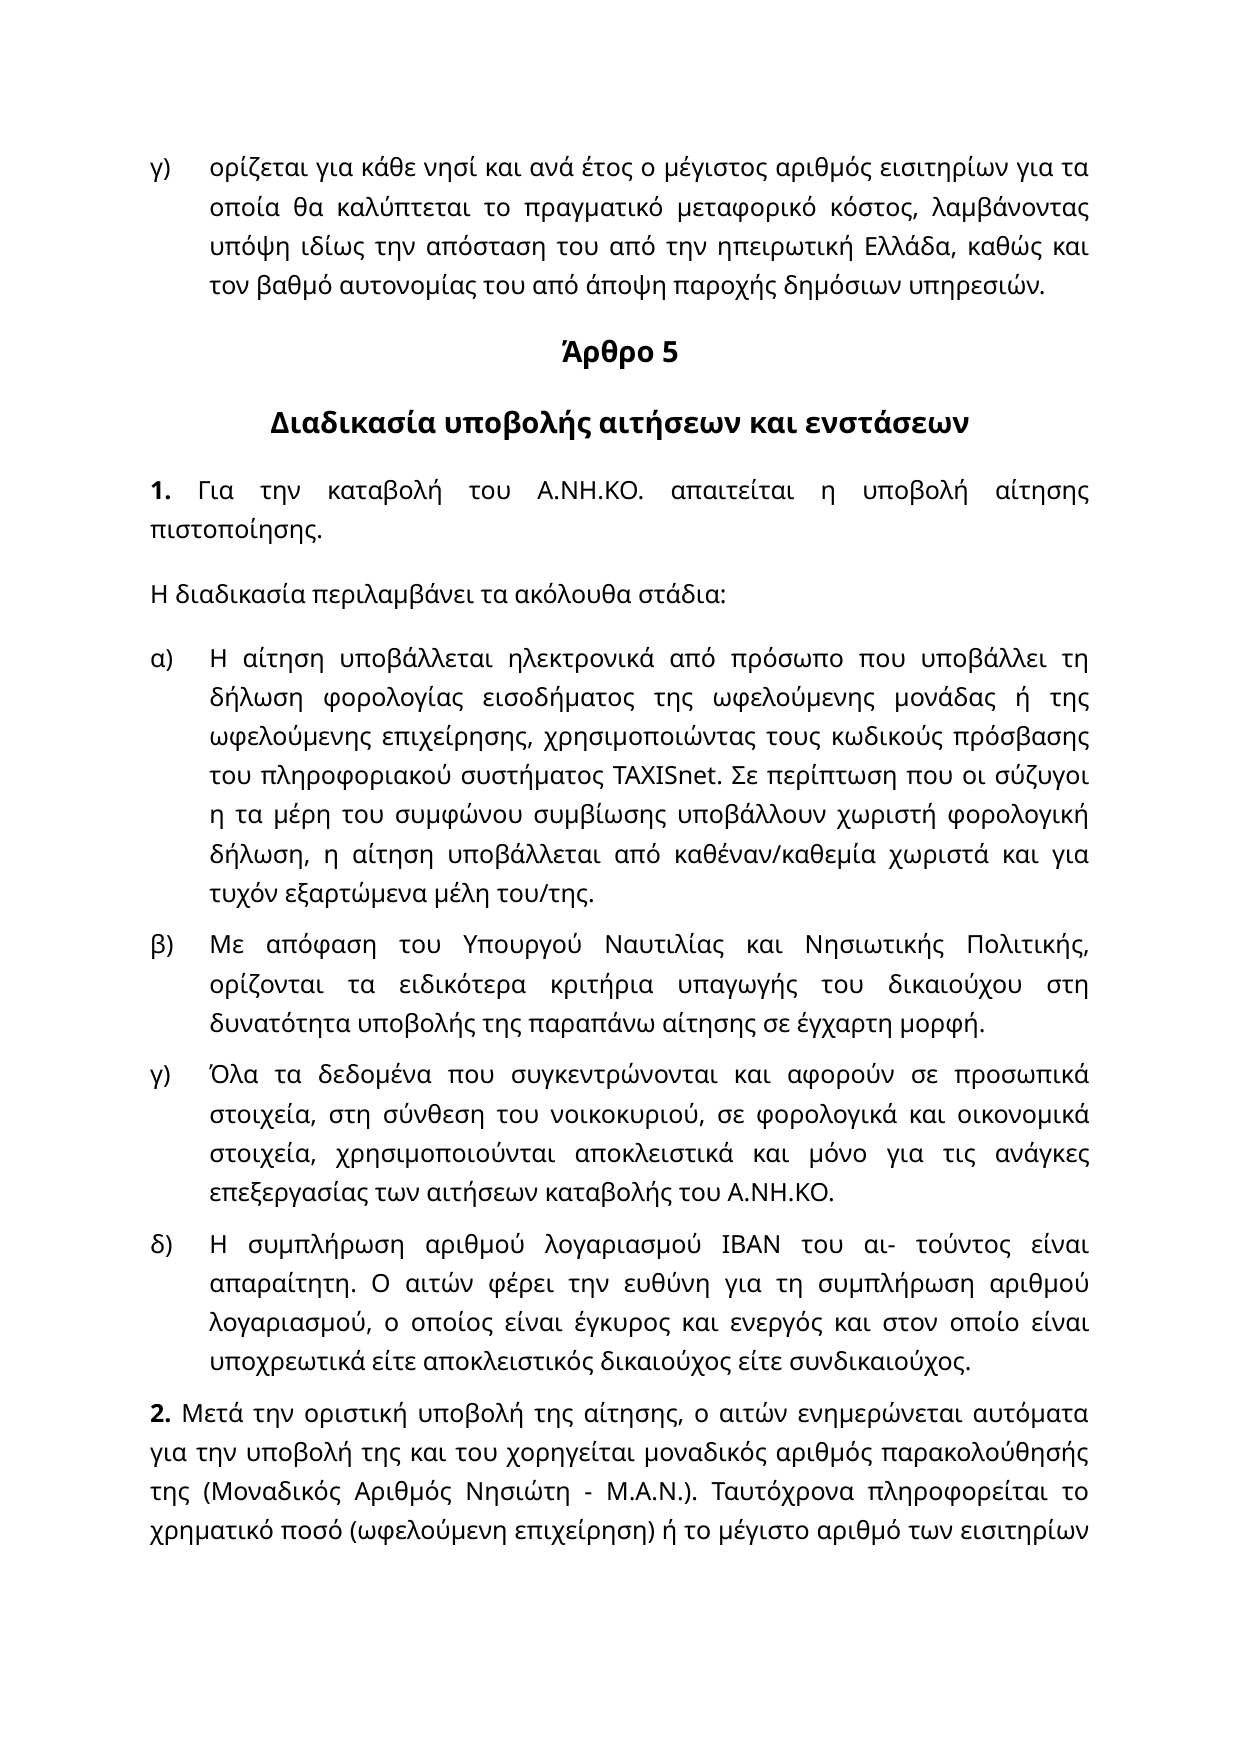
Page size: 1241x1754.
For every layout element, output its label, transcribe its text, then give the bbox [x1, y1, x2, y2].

text Η διαδικασία περιλαμβάνει τα ακόλουθα στάδια: [150, 576, 1090, 610]
list δ) Η συμπλήρωση αριθμού λογαριασμού ΙΒΑΝ του αι- τούντος είναι απαραίτητη. Ο αιτών φέρει την ευθύνη για τη συμπλήρωση αριθμού λογαριασμού, ο οποίος είναι έγκυρος και ενεργός και στον οποίο είναι υποχρεωτικά είτε αποκλειστικός δικαιούχος είτε συνδικαιούχος. [150, 1226, 1090, 1378]
text 1. Για την καταβολή του Α.ΝΗ.ΚΟ. απαιτείται η υποβολή αίτησης πιστοποίησης. [150, 473, 1090, 546]
list γ) ορίζεται για κάθε νησί και ανά έτος ο μέγιστος αριθμός εισιτηρίων για τα οποία θα καλύπτεται το πραγματικό μεταφορικό κόστος, λαμβάνοντας υπόψη ιδίως την απόσταση του από την ηπειρωτική Ελλάδα, καθώς και τον βαθμό αυτονομίας του από άποψη παροχής δημόσιων υπηρεσιών. [150, 150, 1090, 302]
list α) Η αίτηση υποβάλλεται ηλεκτρονικά από πρόσωπο που υποβάλλει τη δήλωση φορολογίας εισοδήματος της ωφελούμενης μονάδας ή της ωφελούμενης επιχείρησης, χρησιμοποιώντας τους κωδικούς πρόσβασης του πληροφοριακού συστήματος TAXISnet. Σε περίπτωση που οι σύζυγοι η τα μέρη του συμφώνου συμβίωσης υποβάλλουν χωριστή φορολογική δήλωση, η αίτηση υποβάλλεται από καθέναν/καθεμία χωριστά και για τυχόν εξαρτώμενα μέλη του/της. [150, 640, 1090, 909]
subtitle Άρθρο 5 [150, 332, 1090, 371]
text 2. Μετά την οριστική υποβολή της αίτησης, ο αιτών ενημερώνεται αυτόματα για την υποβολή της και του χορηγείται μοναδικός αριθμός παρακολούθησής της (Μοναδικός Αριθμός Νησιώτη - M.A.N.). Ταυτόχρονα πληροφορείται το χρηματικό ποσό (ωφελούμενη επιχείρηση) ή το μέγιστο αριθμό των εισιτηρίων [150, 1395, 1090, 1547]
list β) Με απόφαση του Υπουργού Ναυτιλίας και Νησιωτικής Πολιτικής, ορίζονται τα ειδικότερα κριτήρια υπαγωγής του δικαιούχου στη δυνατότητα υποβολής της παραπάνω αίτησης σε έγχαρτη μορφή. [150, 927, 1090, 1039]
subtitle Διαδικασία υποβολής αιτήσεων και ενστάσεων [150, 402, 1090, 442]
list γ) Όλα τα δεδομένα που συγκεντρώνονται και αφορούν σε προσωπικά στοιχεία, στη σύνθεση του νοικοκυριού, σε φορολογικά και οικονομικά στοιχεία, χρησιμοποιούνται αποκλειστικά και μόνο για τις ανάγκες επεξεργασίας των αιτήσεων καταβολής του Α.ΝΗ.ΚΟ. [150, 1057, 1090, 1209]
